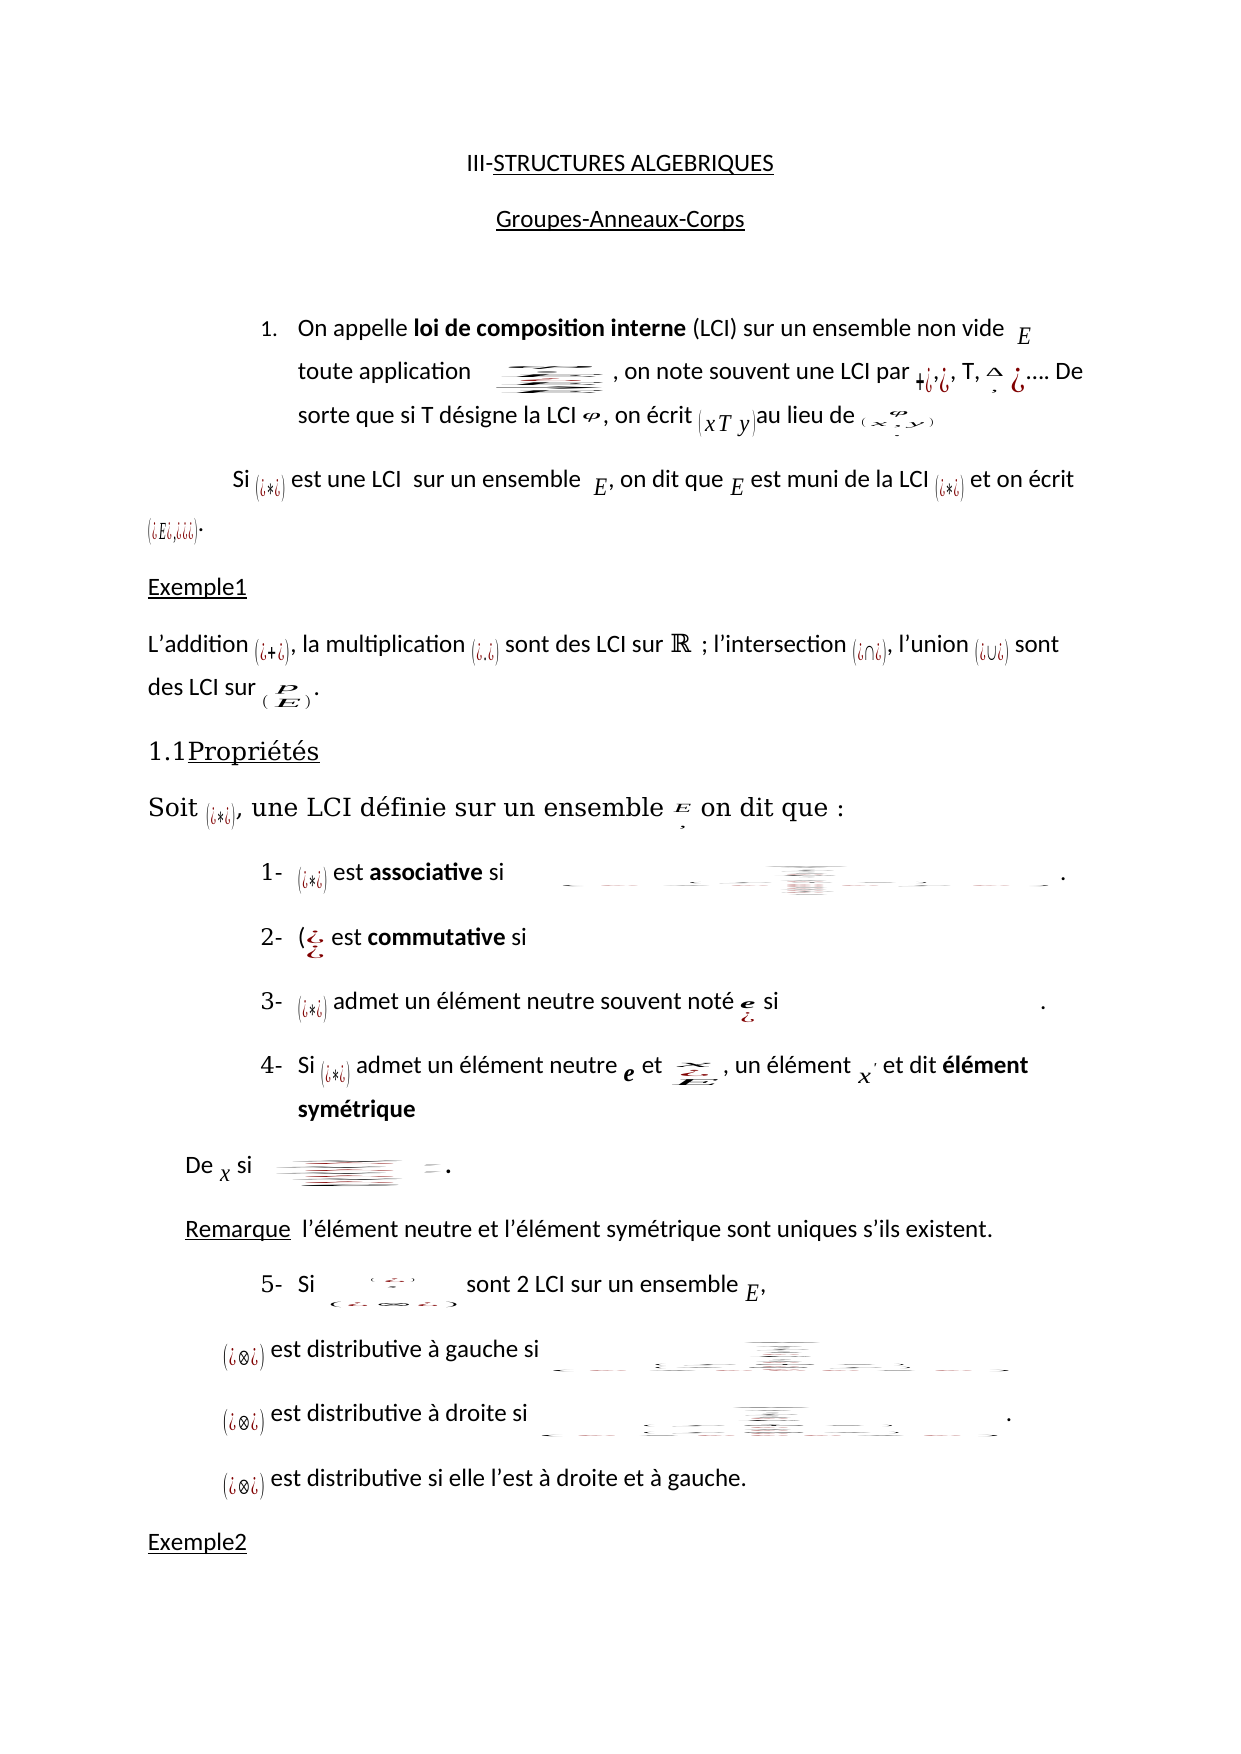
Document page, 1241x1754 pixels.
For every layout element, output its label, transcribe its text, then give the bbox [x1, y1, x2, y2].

text L’addition , la multiplication sont des LCI sur ℝ ; l’intersection , l’union sont des LCI sur . [148, 627, 1093, 711]
list est distributive si elle l’est à droite et à gauche. [223, 1462, 1093, 1501]
text Groupes-Anneaux-Corps [148, 203, 1093, 234]
list est distributive à gauche si [223, 1333, 1093, 1372]
list est associative si . [260, 856, 1093, 895]
text Exemple2 [148, 1526, 1093, 1557]
text Exemple1 [148, 571, 1093, 602]
text 1.1Propriétés [148, 736, 1093, 766]
list ( est commutative si [260, 921, 1093, 960]
text Soit , une LCI définie sur un ensemble on dit que : [148, 791, 1093, 831]
list est distributive à droite si . [223, 1397, 1093, 1437]
list Si sont 2 LCI sur un ensemble , [260, 1268, 1093, 1308]
text Si est une LCI sur un ensemble , on dit que est muni de la LCI et on écrit . [148, 463, 1093, 546]
list Si admet un élément neutre et , un élément et dit élément symétrique [260, 1049, 1093, 1124]
text De si . [185, 1149, 1093, 1187]
text Remarque l’élément neutre et l’élément symétrique sont uniques s’ils existent. [185, 1213, 1093, 1243]
list admet un élément neutre souvent noté si . [260, 985, 1093, 1024]
text III-STRUCTURES ALGEBRIQUES [148, 148, 1093, 178]
list On appelle loi de composition interne (LCI) sur un ensemble non vide toute application , on note souvent une LCI par ,, T, …. De sorte que si T désigne la LCI , on écrit au lieu de [260, 312, 1093, 438]
